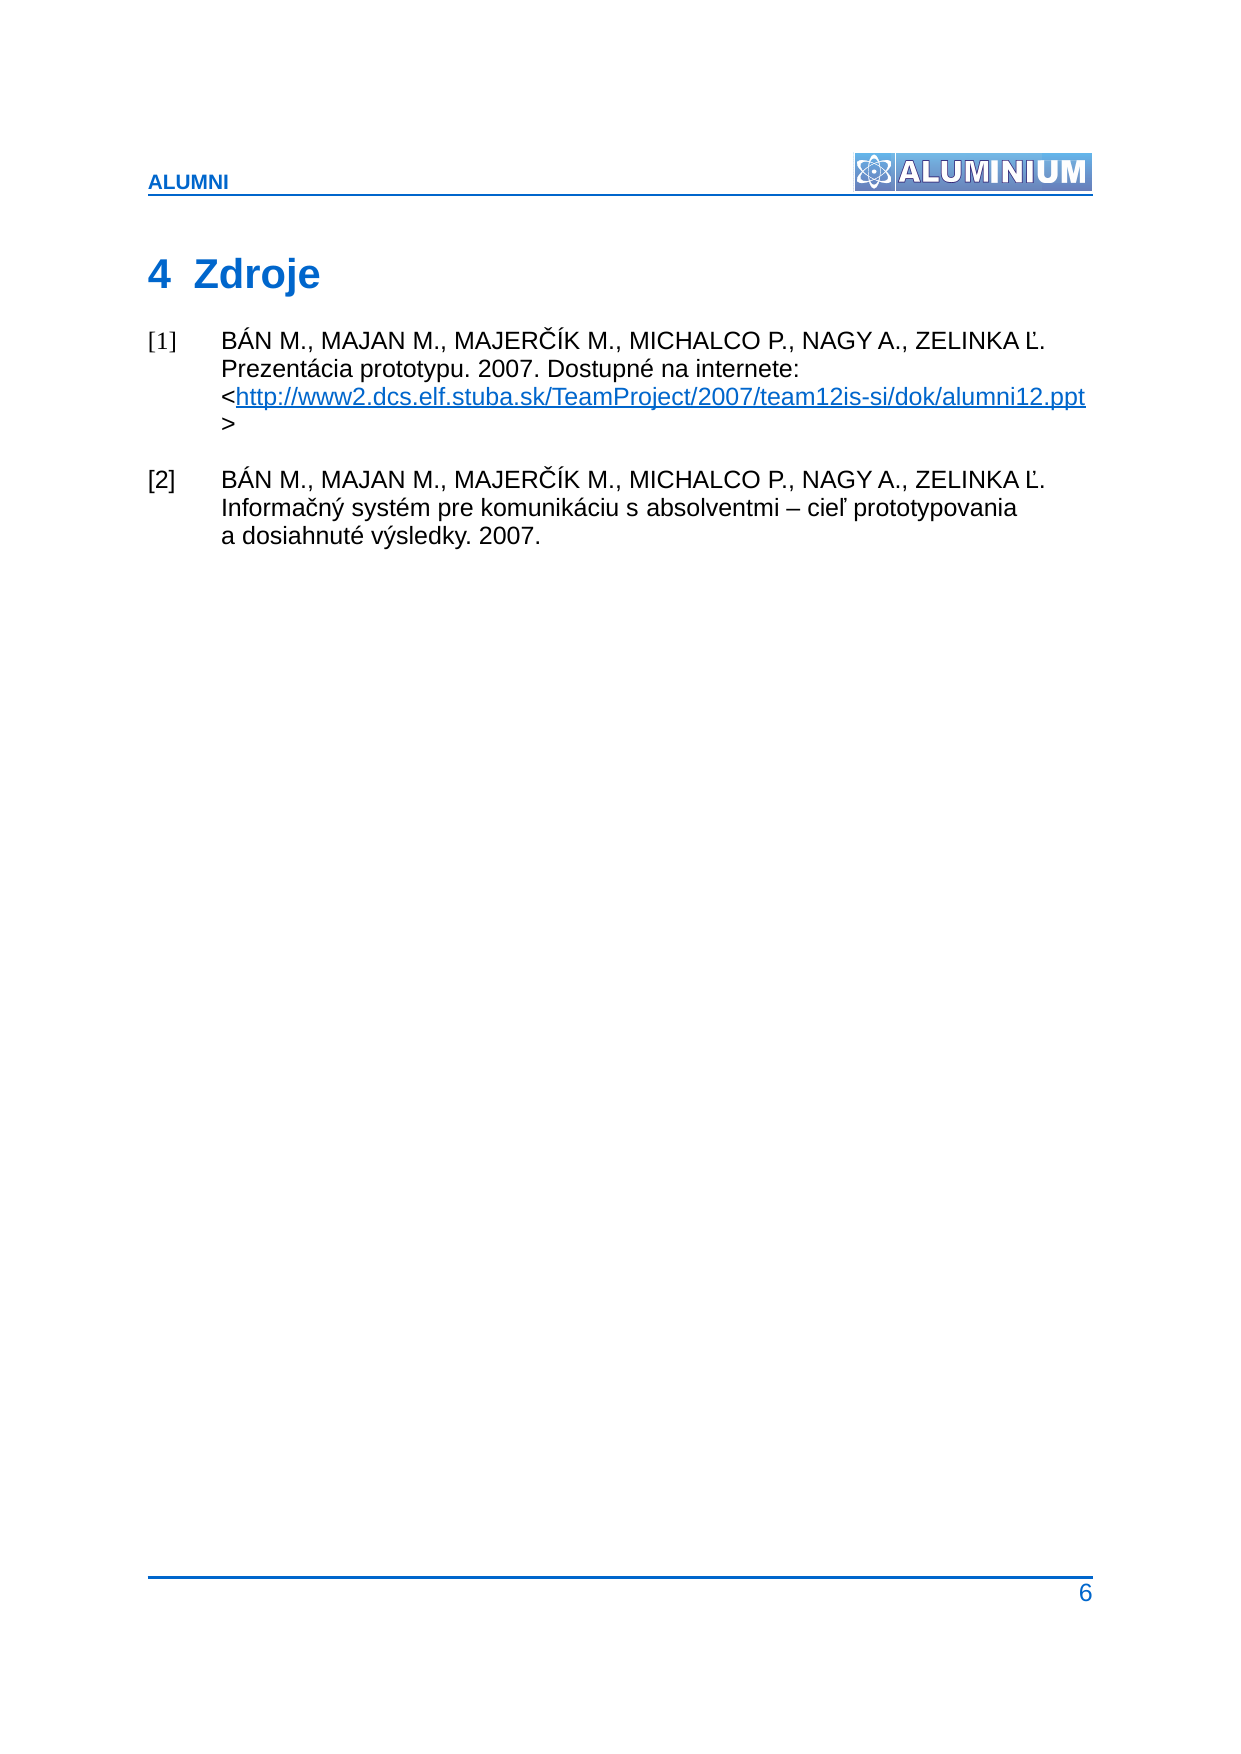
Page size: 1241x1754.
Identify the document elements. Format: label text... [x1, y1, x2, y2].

list BÁN M., MAJAN M., MAJERČÍK M., MICHALCO P., NAGY A., ZELINKA Ľ. Informačný systém pre komunikáciu s absolventmi – cieľ prototypovania a dosiahnuté výsledky. 2007. [148, 466, 1093, 550]
subtitle Zdroje [148, 250, 1093, 297]
list BÁN M., MAJAN M., MAJERČÍK M., MICHALCO P., NAGY A., ZELINKA Ľ. Prezentácia prototypu. 2007. Dostupné na internete: <http://www2.dcs.elf.stuba.sk/TeamProject/2007/team12is-si/dok/alumni12.ppt> [148, 326, 1093, 438]
